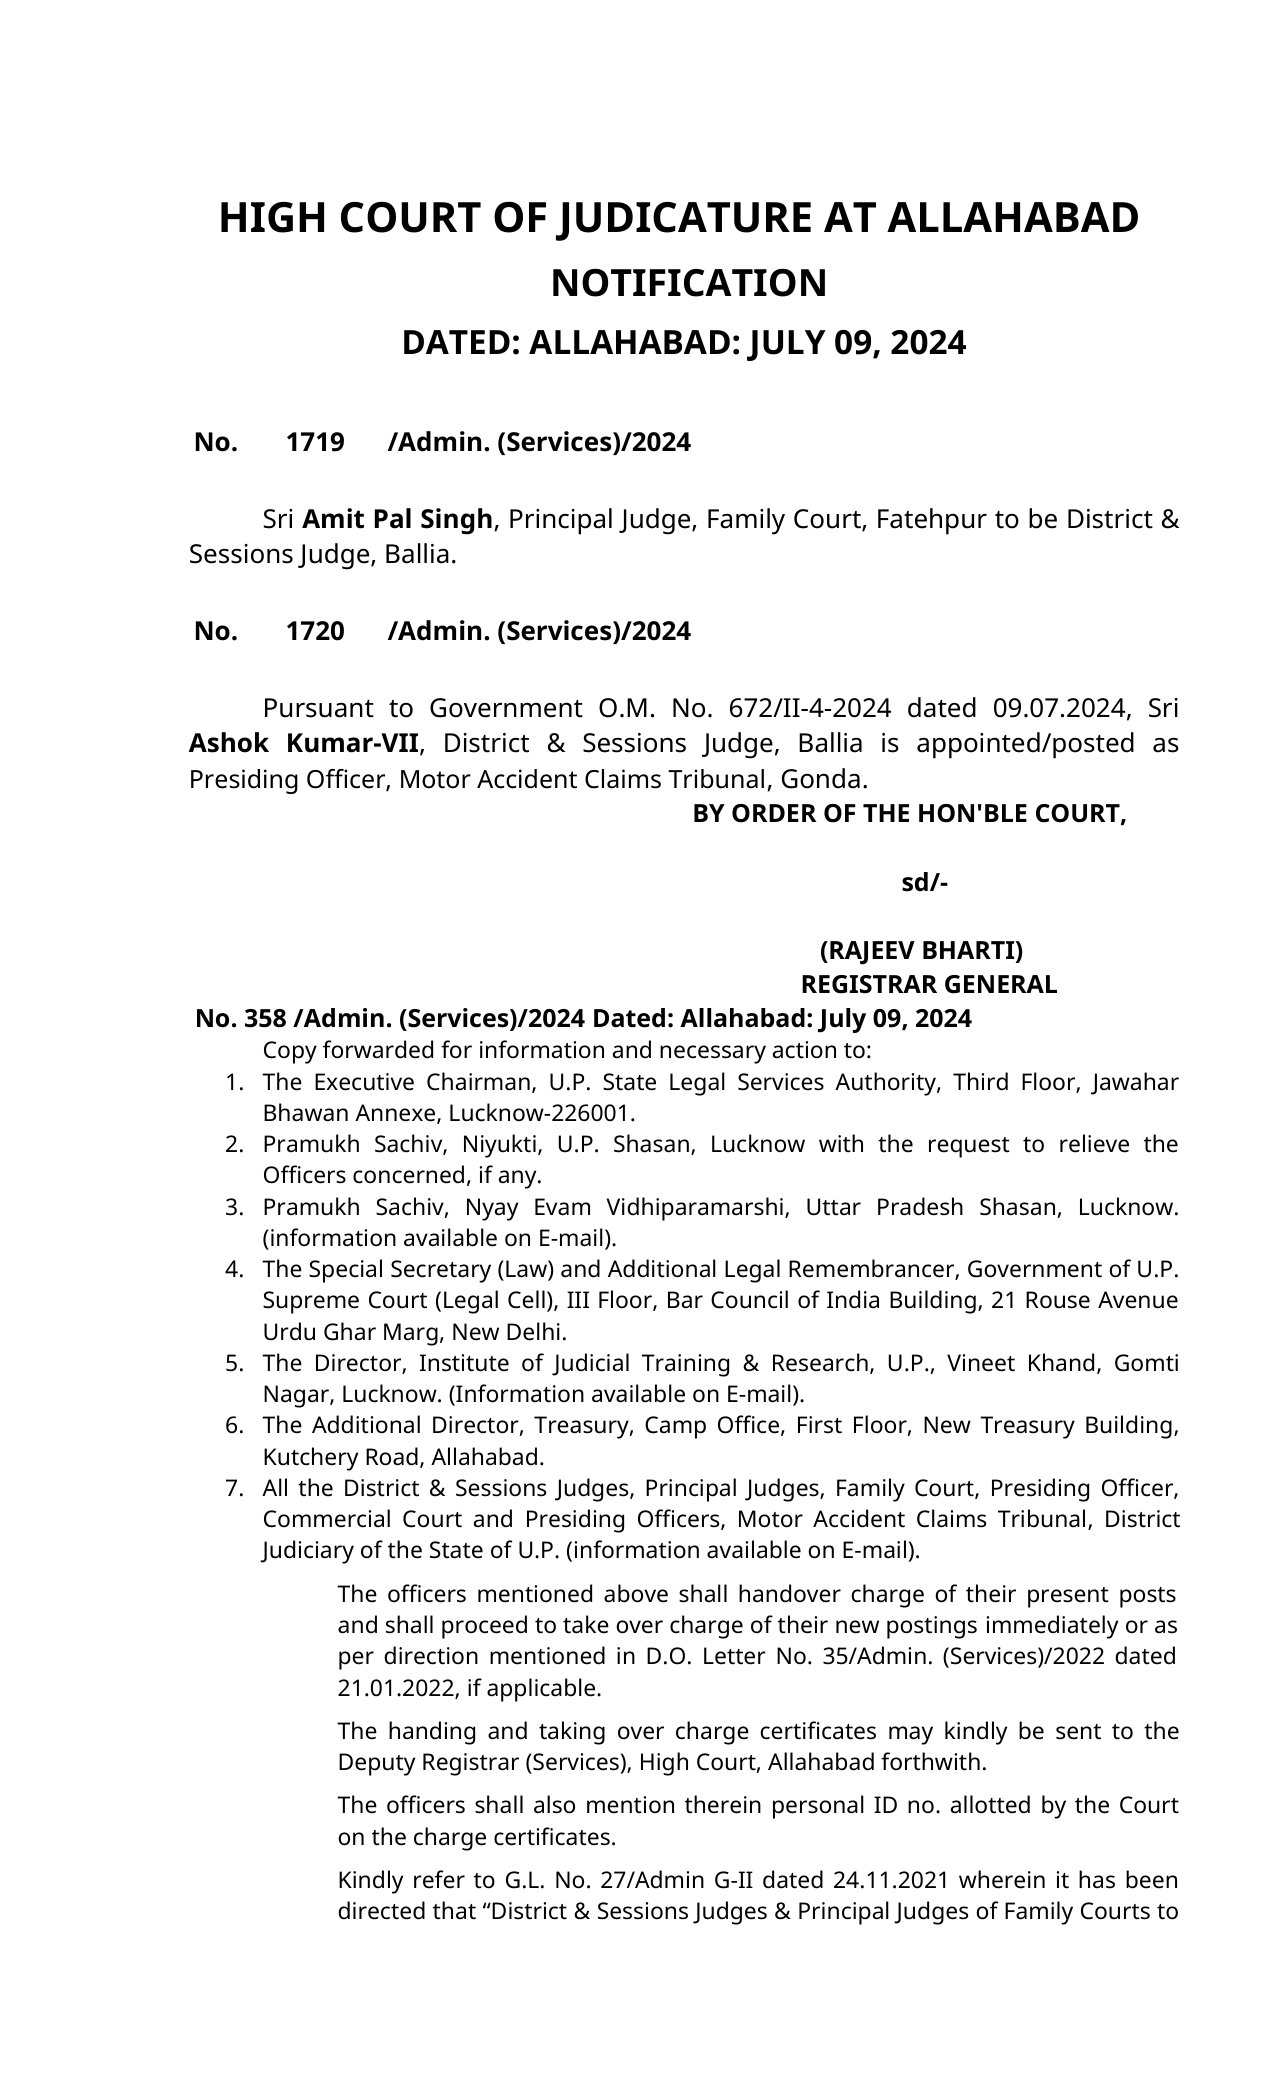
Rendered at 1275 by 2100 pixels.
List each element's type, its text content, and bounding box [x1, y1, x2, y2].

title HIGH COURT OF JUDICATURE AT ALLAHABAD [150, 187, 1208, 244]
subtitle Pursuant to Government O.M. No. 672/II-4-2024 dated 09.07.2024, Sri Ashok Kumar-VII, District & Sessions Judge, Ballia is appointed/posted as Presiding Officer, Motor Accident Claims Tribunal, Gonda. [189, 689, 1181, 796]
list The Director, Institute of Judicial Training & Research, U.P., Vineet Khand, Gomti Nagar, Lucknow. (Information available on E-mail). [225, 1347, 1181, 1409]
subtitle NOTIFICATION [187, 256, 1181, 307]
text The officers shall also mention therein personal ID no. allotted by the Court on the charge certificates. [337, 1789, 1181, 1852]
text (RAJEEV BHARTI) [187, 932, 1181, 966]
table_header No. [188, 607, 249, 654]
list Pramukh Sachiv, Niyukti, U.P. Shasan, Lucknow with the request to relieve the Officers concerned, if any. [225, 1128, 1181, 1191]
table_header 1719 [249, 418, 382, 465]
text No. 358 /Admin. (Services)/2024 Dated: Allahabad: July 09, 2024 [187, 1000, 1181, 1034]
table_header No. [188, 418, 249, 465]
table_header 1720 [249, 607, 382, 654]
list All the District & Sessions Judges, Principal Judges, Family Court, Presiding Officer, Commercial Court and Presiding Officers, Motor Accident Claims Tribunal, District Judiciary of the State of U.P. (information available on E-mail). [225, 1472, 1181, 1566]
text Kindly refer to G.L. No. 27/Admin G-II dated 24.11.2021 wherein it has been directed that “District & Sessions Judges & Principal Judges of Family Courts to [337, 1864, 1181, 1926]
list The Additional Director, Treasury, Camp Office, First Floor, New Treasury Building, Kutchery Road, Allahabad. [225, 1409, 1181, 1472]
text Copy forwarded for information and necessary action to: [187, 1034, 1181, 1066]
text The handing and taking over charge certificates may kindly be sent to the Deputy Registrar (Services), High Court, Allahabad forthwith. [337, 1715, 1181, 1777]
subtitle Sri Amit Pal Singh, Principal Judge, Family Court, Fatehpur to be District & Sessions Judge, Ballia. [189, 500, 1181, 571]
subtitle DATED: ALLAHABAD: JULY 09, 2024 [187, 319, 1181, 365]
list Pramukh Sachiv, Nyay Evam Vidhiparamarshi, Uttar Pradesh Shasan, Lucknow. (information available on E-mail). [225, 1191, 1181, 1253]
list The Special Secretary (Law) and Additional Legal Remembrancer, Government of U.P. Supreme Court (Legal Cell), III Floor, Bar Council of India Building, 21 Rouse Avenue Urdu Ghar Marg, New Delhi. [225, 1253, 1181, 1347]
text The officers mentioned above shall handover charge of their present posts and shall proceed to take over charge of their new postings immediately or as per direction mentioned in D.O. Letter No. 35/Admin. (Services)/2022 dated 21.01.2022, if applicable. [337, 1578, 1178, 1703]
text REGISTRAR GENERAL [187, 966, 1181, 1000]
table_header /Admin. (Services)/2024 [382, 418, 762, 465]
list The Executive Chairman, U.P. State Legal Services Authority, Third Floor, Jawahar Bhawan Annexe, Lucknow-226001. [225, 1066, 1181, 1128]
table_header /Admin. (Services)/2024 [382, 607, 762, 654]
text sd/- [187, 864, 1181, 898]
text BY ORDER OF THE HON'BLE COURT, [562, 796, 1181, 830]
